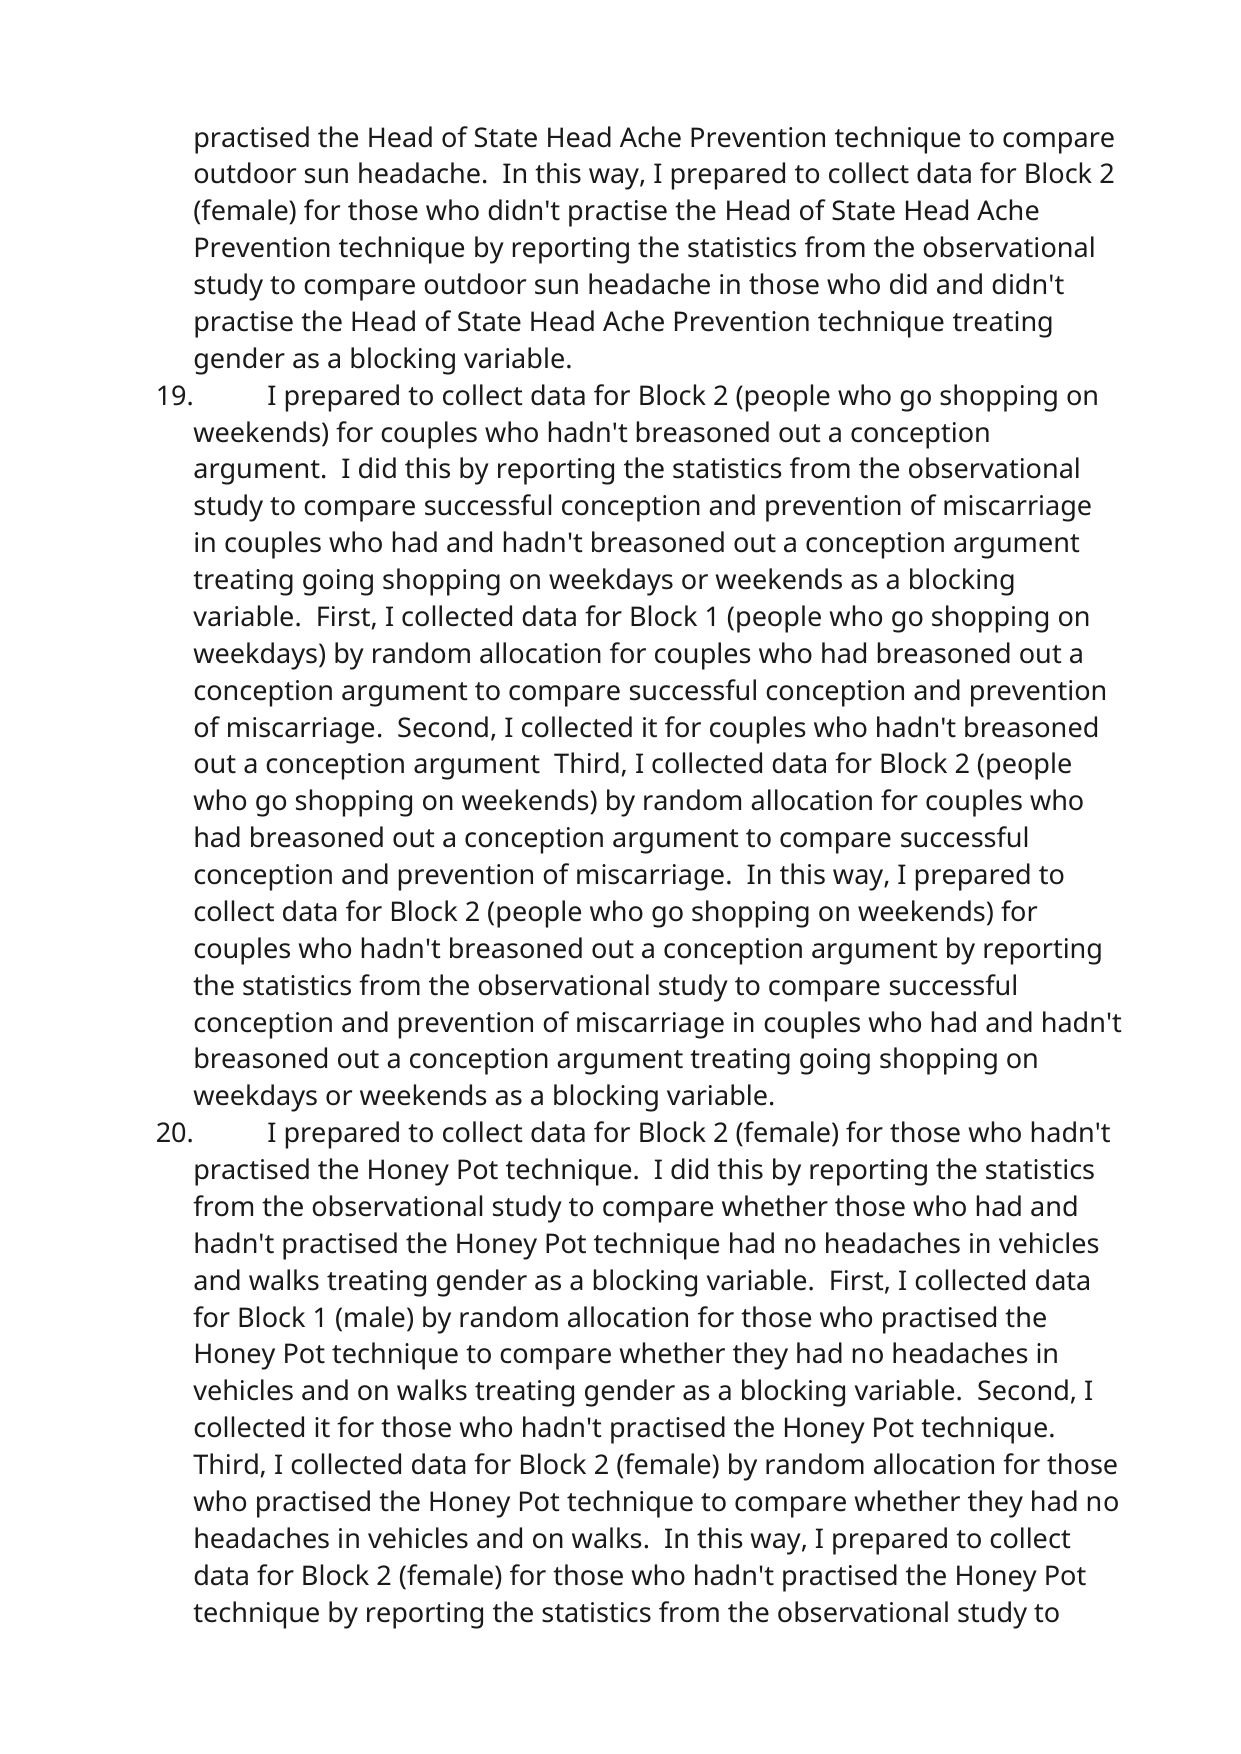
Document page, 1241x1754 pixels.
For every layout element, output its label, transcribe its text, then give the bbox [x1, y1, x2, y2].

list I prepared to collect data for Block 2 (people who go shopping on weekends) for couples who hadn't breasoned out a conception argument. I did this by reporting the statistics from the observational study to compare successful conception and prevention of miscarriage in couples who had and hadn't breasoned out a conception argument treating going shopping on weekdays or weekends as a blocking variable. First, I collected data for Block 1 (people who go shopping on weekdays) by random allocation for couples who had breasoned out a conception argument to compare successful conception and prevention of miscarriage. Second, I collected it for couples who hadn't breasoned out a conception argument Third, I collected data for Block 2 (people who go shopping on weekends) by random allocation for couples who had breasoned out a conception argument to compare successful conception and prevention of miscarriage. In this way, I prepared to collect data for Block 2 (people who go shopping on weekends) for couples who hadn't breasoned out a conception argument by reporting the statistics from the observational study to compare successful conception and prevention of miscarriage in couples who had and hadn't breasoned out a conception argument treating going shopping on weekdays or weekends as a blocking variable. [156, 376, 1122, 1114]
list I prepared to collect data for Block 2 (female) for those who hadn't practised the Honey Pot technique. I did this by reporting the statistics from the observational study to compare whether those who had and hadn't practised the Honey Pot technique had no headaches in vehicles and walks treating gender as a blocking variable. First, I collected data for Block 1 (male) by random allocation for those who practised the Honey Pot technique to compare whether they had no headaches in vehicles and on walks treating gender as a blocking variable. Second, I collected it for those who hadn't practised the Honey Pot technique. Third, I collected data for Block 2 (female) by random allocation for those who practised the Honey Pot technique to compare whether they had no headaches in vehicles and on walks. In this way, I prepared to collect data for Block 2 (female) for those who hadn't practised the Honey Pot technique by reporting the statistics from the observational study to [156, 1114, 1122, 1630]
list practised the Head of State Head Ache Prevention technique to compare outdoor sun headache. In this way, I prepared to collect data for Block 2 (female) for those who didn't practise the Head of State Head Ache Prevention technique by reporting the statistics from the observational study to compare outdoor sun headache in those who did and didn't practise the Head of State Head Ache Prevention technique treating gender as a blocking variable. [156, 118, 1122, 376]
